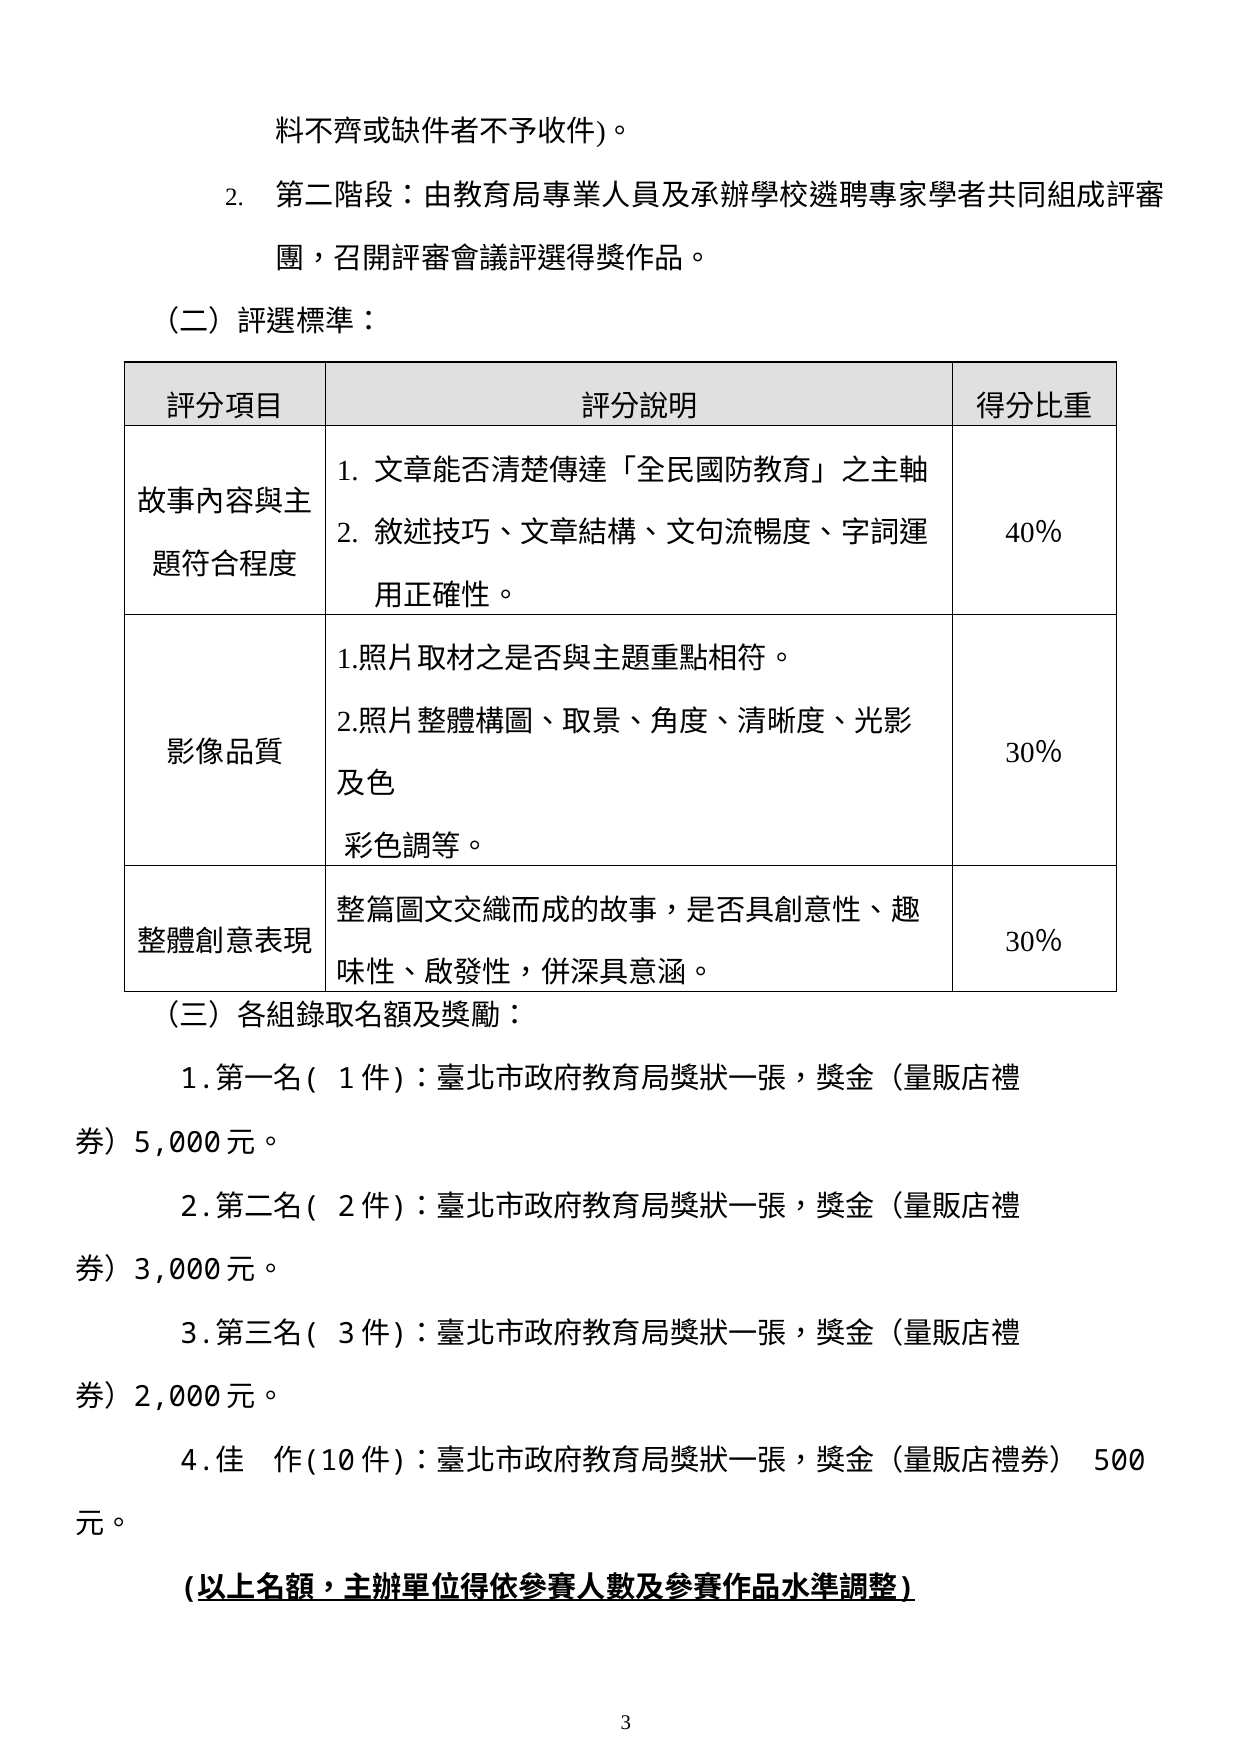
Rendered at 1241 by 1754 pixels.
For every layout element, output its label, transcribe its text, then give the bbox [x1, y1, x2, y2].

list 料不齊或缺件者不予收件)。 [225, 108, 1165, 150]
text （二）評選標準： [150, 298, 1165, 340]
text 2.第二名( 2件)：臺北市政府教育局獎狀一張，獎金（量販店禮券）3,000元。 [75, 1182, 1165, 1288]
table_cell 故事內容與主題符合程度 [125, 426, 325, 613]
table_cell 1.照片取材之是否與主題重點相符。 2.照片整體構圖、取景、角度、清晰度、光影及色 彩色調等。 [326, 615, 952, 864]
text 4.佳 作(10件)：臺北市政府教育局獎狀一張，獎金（量販店禮券） 500元。 [75, 1436, 1165, 1542]
table_cell 整篇圖文交織而成的故事，是否具創意性、趣味性、啟發性，併深具意涵。 [326, 866, 952, 991]
text 3.第三名( 3件)：臺北市政府教育局獎狀一張，獎金（量販店禮券）2,000元。 [75, 1309, 1165, 1415]
list 第二階段：由教育局專業人員及承辦學校遴聘專家學者共同組成評審團，召開評審會議評選得獎作品。 [225, 171, 1165, 277]
text (以上名額，主辦單位得依參賽人數及參賽作品水準調整) [75, 1563, 1165, 1606]
table_cell 30％ [953, 615, 1116, 864]
table_header 評分說明 [326, 363, 952, 425]
table_cell 整體創意表現 [125, 866, 325, 991]
text （三）各組錄取名額及獎勵： [150, 992, 1165, 1034]
table_cell 影像品質 [125, 615, 325, 864]
table_cell 30％ [953, 866, 1116, 991]
table_header 評分項目 [125, 363, 325, 425]
table_cell 40％ [953, 426, 1116, 613]
text 1.第一名( 1件)：臺北市政府教育局獎狀一張，獎金（量販店禮券）5,000元。 [75, 1055, 1165, 1161]
table_header 得分比重 [953, 363, 1116, 425]
table_cell 文章能否清楚傳達「全民國防教育」之主軸 敘述技巧、文章結構、文句流暢度、字詞運用正確性。 [326, 426, 952, 613]
